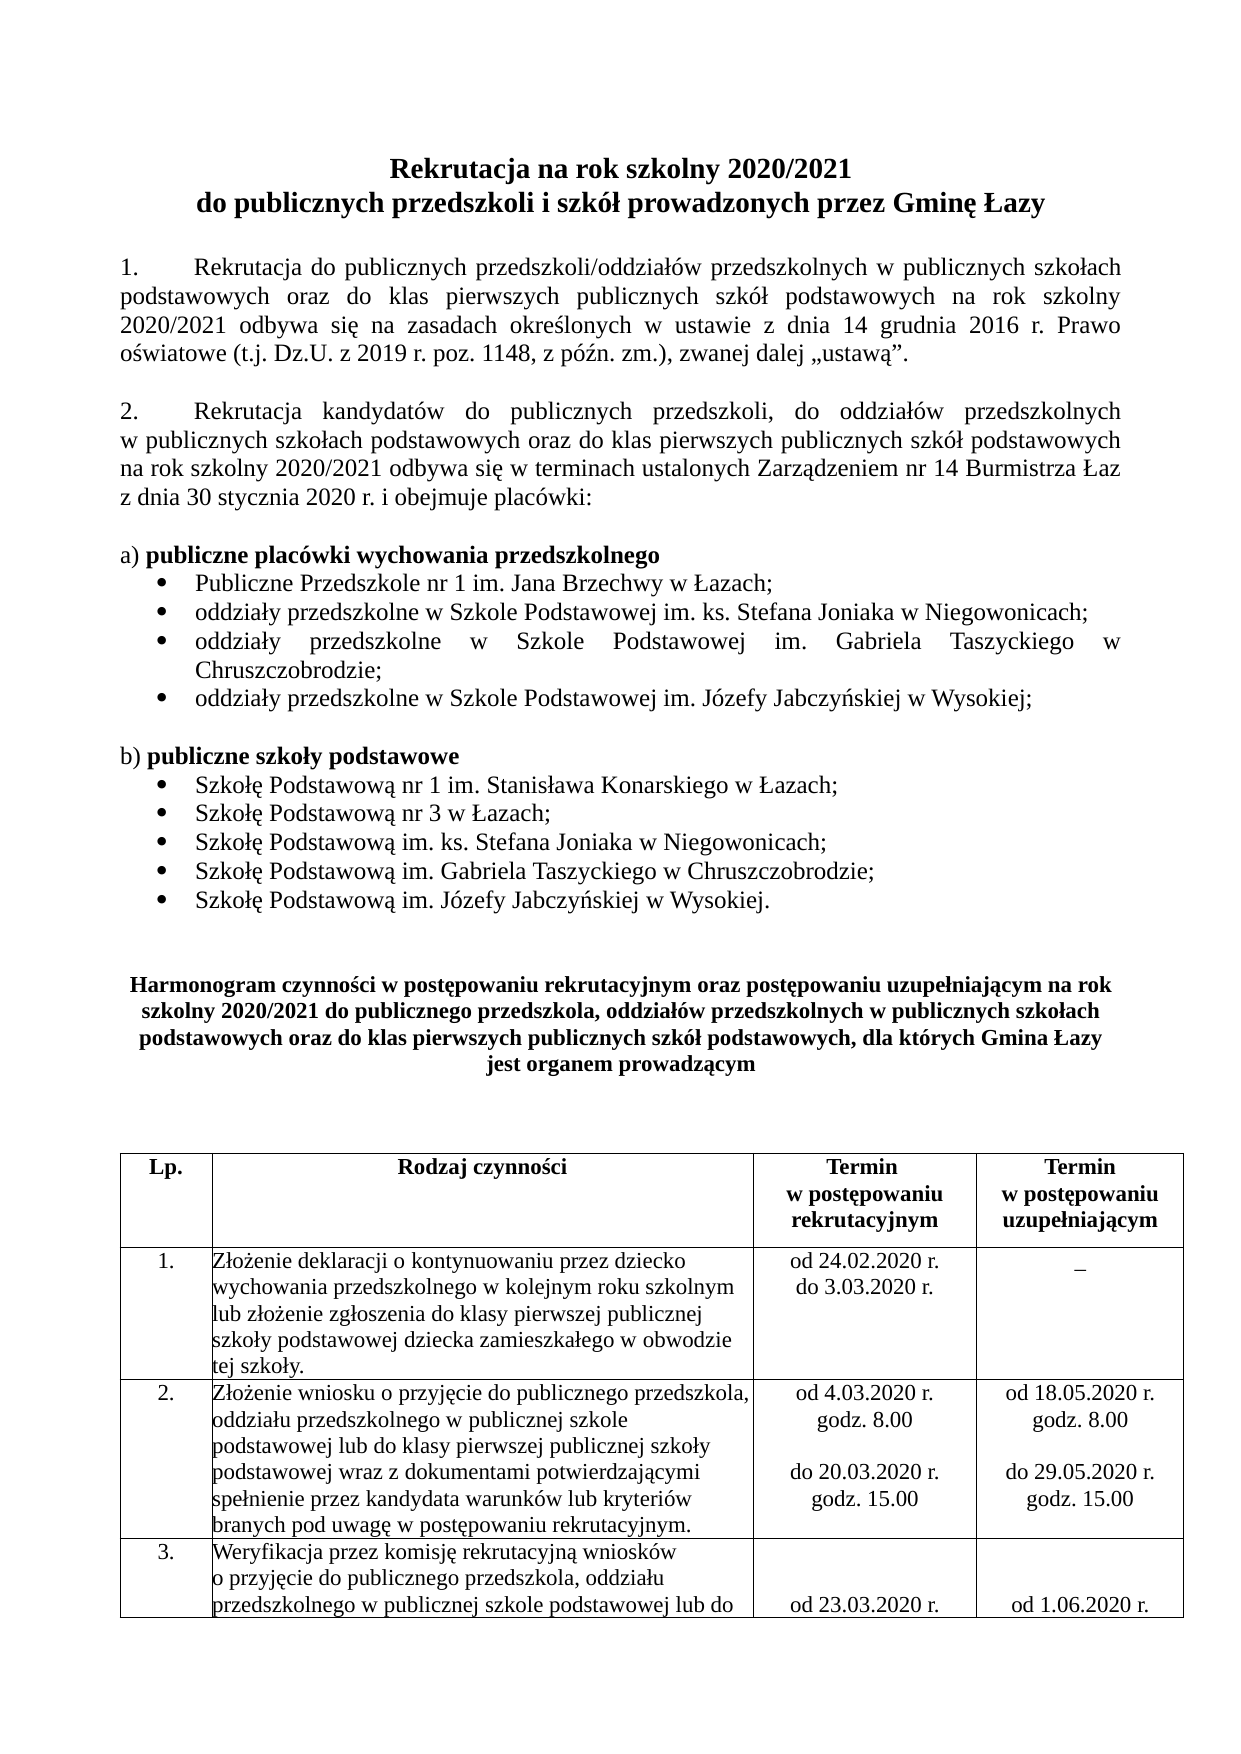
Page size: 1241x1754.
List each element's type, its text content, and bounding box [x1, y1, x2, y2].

list Rekrutacja kandydatów do publicznych przedszkoli, do oddziałów przedszkolnych w publicznych szkołach podstawowych oraz do klas pierwszych publicznych szkół podstawowych na rok szkolny 2020/2021 odbywa się w terminach ustalonych Zarządzeniem nr 14 Burmistrza Łaz z dnia 30 stycznia 2020 r. i obejmuje placówki: [120, 396, 1122, 511]
table_cell 1. [121, 1248, 212, 1379]
table_header Lp. [121, 1154, 212, 1247]
table_cell od 24.02.2020 r. do 3.03.2020 r. [754, 1248, 976, 1379]
text Harmonogram czynności w postępowaniu rekrutacyjnym oraz postępowaniu uzupełniającym na rok szkolny 2020/2021 do publicznego przedszkola, oddziałów przedszkolnych w publicznych szkołach podstawowych oraz do klas pierwszych publicznych szkół podstawowych, dla których Gmina Łazy jest organem prowadzącym [120, 971, 1122, 1076]
table_cell Złożenie wniosku o przyjęcie do publicznego przedszkola, oddziału przedszkolnego w publicznej szkole podstawowej lub do klasy pierwszej publicznej szkoły podstawowej wraz z dokumentami potwierdzającymi spełnienie przez kandydata warunków lub kryteriów branych pod uwagę w postępowaniu rekrutacyjnym. [213, 1380, 753, 1537]
table_cell od 18.05.2020 r. godz. 8.00 do 29.05.2020 r. godz. 15.00 [977, 1380, 1183, 1537]
text b) publiczne szkoły podstawowe [120, 741, 1122, 770]
table_header Termin w postępowaniu uzupełniającym [977, 1154, 1183, 1247]
list Szkołę Podstawową im. ks. Stefana Joniaka w Niegowonicach; [157, 827, 1122, 856]
list Szkołę Podstawową im. Gabriela Taszyckiego w Chruszczobrodzie; [157, 856, 1122, 885]
text Rekrutacja na rok szkolny 2020/2021 [120, 152, 1122, 185]
table_cell _ [977, 1248, 1183, 1379]
table_header Termin w postępowaniu rekrutacyjnym [754, 1154, 976, 1247]
table_cell od 1.06.2020 r. [977, 1539, 1183, 1617]
table_cell 3. [121, 1539, 212, 1617]
list oddziały przedszkolne w Szkole Podstawowej im. ks. Stefana Joniaka w Niegowonicach; [157, 597, 1122, 626]
list Publiczne Przedszkole nr 1 im. Jana Brzechwy w Łazach; [157, 568, 1122, 597]
list Szkołę Podstawową im. Józefy Jabczyńskiej w Wysokiej. [157, 885, 1122, 913]
list oddziały przedszkolne w Szkole Podstawowej im. Józefy Jabczyńskiej w Wysokiej; [157, 683, 1122, 712]
list Rekrutacja do publicznych przedszkoli/oddziałów przedszkolnych w publicznych szkołach podstawowych oraz do klas pierwszych publicznych szkół podstawowych na rok szkolny 2020/2021 odbywa się na zasadach określonych w ustawie z dnia 14 grudnia 2016 r. Prawo oświatowe (t.j. Dz.U. z 2019 r. poz. 1148, z późn. zm.), zwanej dalej „ustawą”. [120, 252, 1122, 367]
table_cell Złożenie deklaracji o kontynuowaniu przez dziecko wychowania przedszkolnego w kolejnym roku szkolnym lub złożenie zgłoszenia do klasy pierwszej publicznej szkoły podstawowej dziecka zamieszkałego w obwodzie tej szkoły. [213, 1248, 753, 1379]
list oddziały przedszkolne w Szkole Podstawowej im. Gabriela Taszyckiego w Chruszczobrodzie; [157, 626, 1122, 683]
list Szkołę Podstawową nr 3 w Łazach; [157, 798, 1122, 827]
table_cell od 23.03.2020 r. [754, 1539, 976, 1617]
table_header Rodzaj czynności [213, 1154, 753, 1247]
text do publicznych przedszkoli i szkół prowadzonych przez Gminę Łazy [120, 185, 1122, 219]
table_cell od 4.03.2020 r. godz. 8.00 do 20.03.2020 r. godz. 15.00 [754, 1380, 976, 1537]
list Szkołę Podstawową nr 1 im. Stanisława Konarskiego w Łazach; [157, 770, 1122, 798]
table_cell 2. [121, 1380, 212, 1537]
text a) publiczne placówki wychowania przedszkolnego [120, 540, 1122, 568]
table_cell Weryfikacja przez komisję rekrutacyjną wniosków o przyjęcie do publicznego przedszkola, oddziału przedszkolnego w publicznej szkole podstawowej lub do [213, 1539, 753, 1617]
